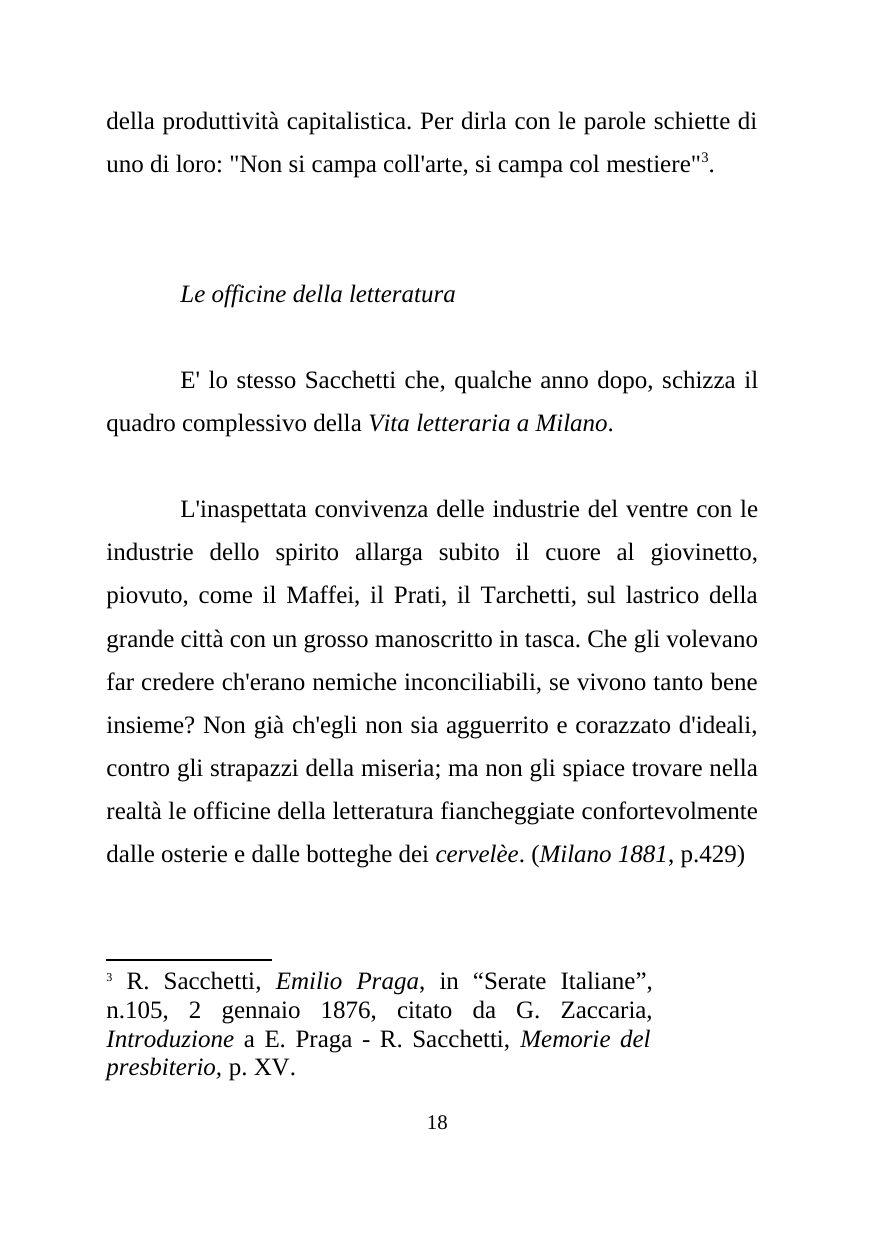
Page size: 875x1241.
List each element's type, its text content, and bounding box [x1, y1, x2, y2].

text Le officine della letteratura [106, 279, 758, 307]
text R. Sacchetti, Emilio Praga, in “Serate Italiane”, n.105, 2 gennaio 1876, citato da G. Zaccaria, Introduzione a E. Praga - R. Sacchetti, Memorie del presbiterio, p. XV. [106, 966, 653, 1081]
text L'inaspettata convivenza delle industrie del ventre con le industrie dello spirito allarga subito il cuore al giovinetto, piovuto, come il Maffei, il Prati, il Tarchetti, sul lastrico della grande città con un grosso manoscritto in tasca. Che gli volevano far credere ch'erano nemiche inconciliabili, se vivono tanto bene insieme? Non già ch'egli non sia agguerrito e corazzato d'ideali, contro gli strapazzi della miseria; ma non gli spiace trovare nella realtà le officine della letteratura fiancheggiate confortevolmente dalle oste­rie e dalle botteghe dei cervelèe. (Milano 1881, p.429) [106, 494, 758, 868]
text E' lo stesso Sacchetti che, qualche anno dopo, schizza il quadro complessivo della Vita letteraria a Milano. [106, 365, 758, 437]
text della produttività capitalistica. Per dirla con le parole schiette di uno di loro: "Non si campa coll'arte, si campa col mestiere". [106, 106, 758, 178]
